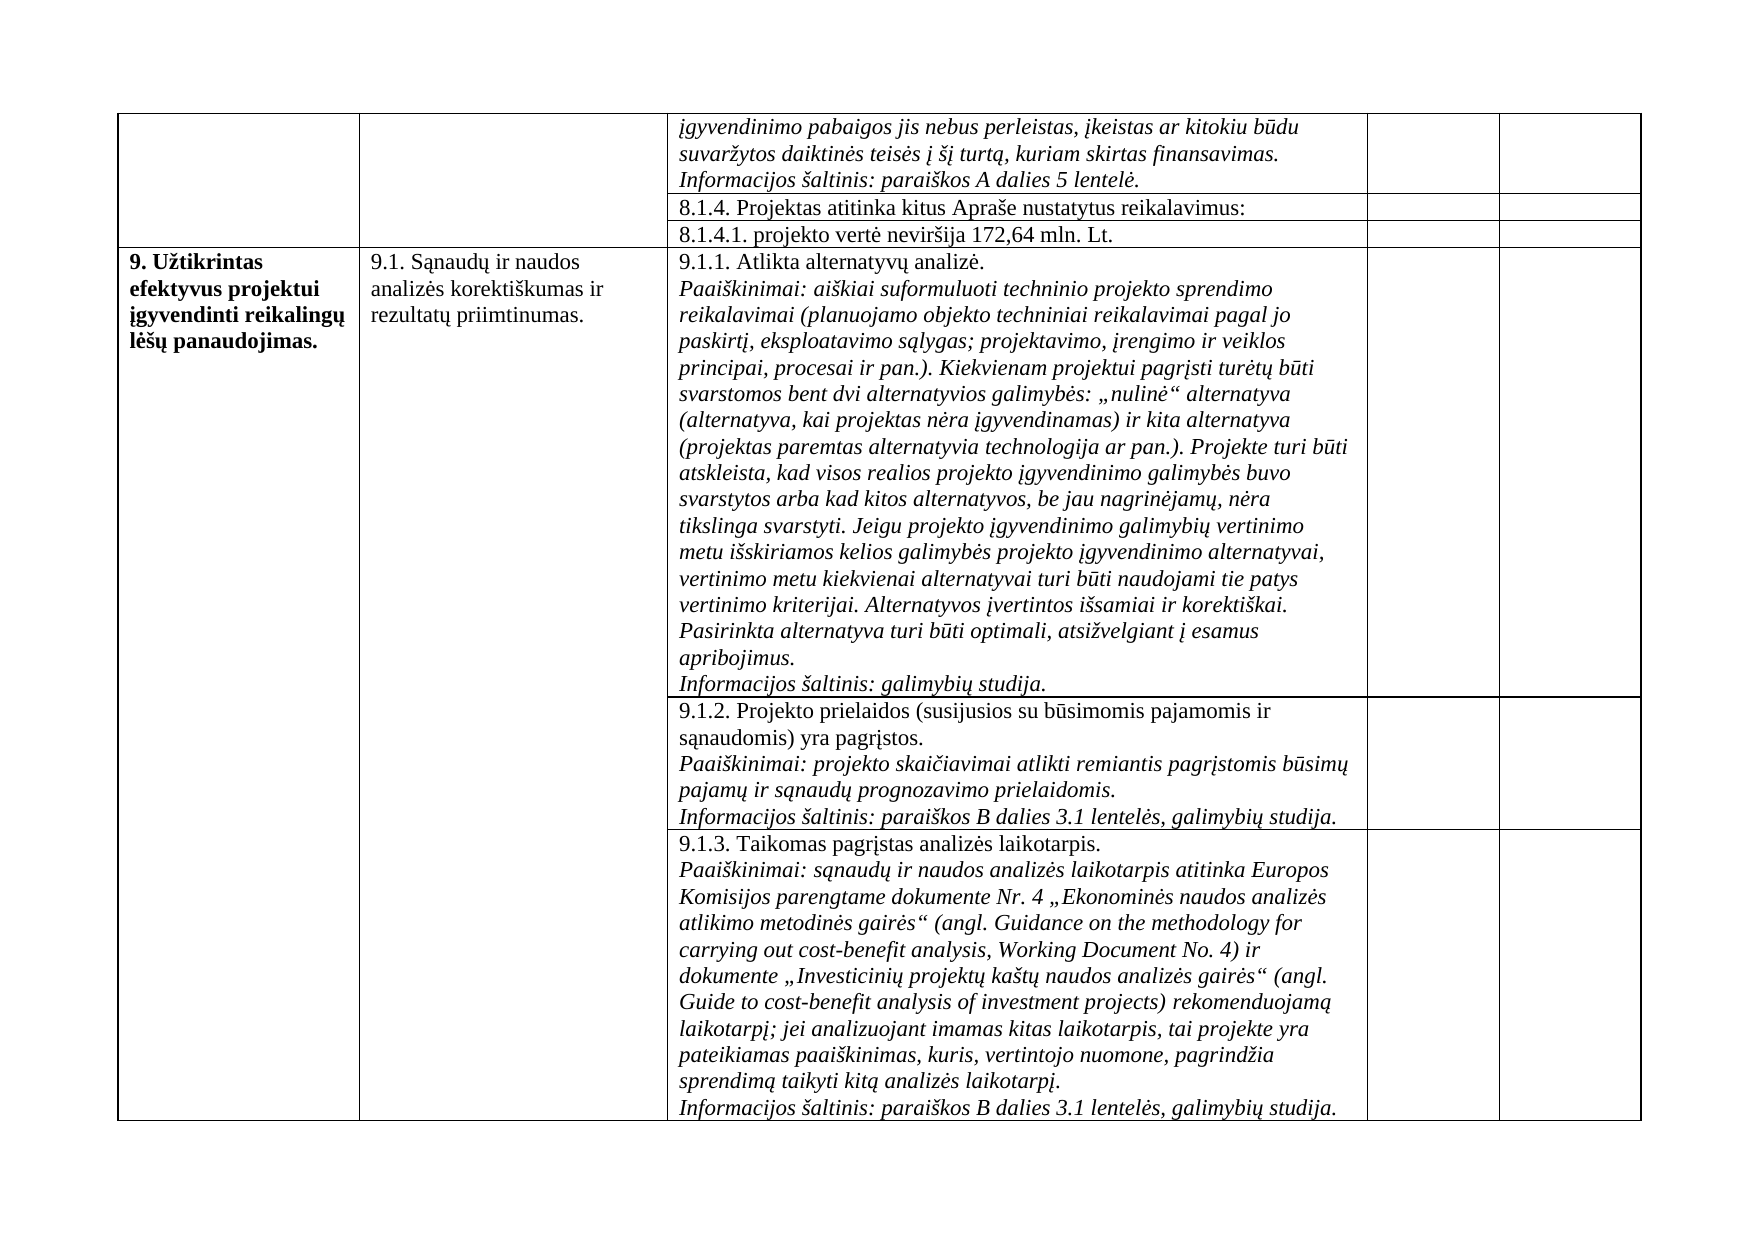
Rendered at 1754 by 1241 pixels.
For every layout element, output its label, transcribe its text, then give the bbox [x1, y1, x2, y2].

table_cell 8.1.4.1. projekto vertė neviršija 172,64 mln. Lt. [668, 221, 1367, 247]
table_cell [1368, 698, 1499, 829]
table_cell [1500, 248, 1640, 696]
table_cell [1368, 248, 1499, 696]
table_cell 9.1.2. Projekto prielaidos (susijusios su būsimomis pajamomis ir sąnaudomis) yra pagrįstos. Paaiškinimai: projekto skaičiavimai atlikti remiantis pagrįstomis būsimų pajamų ir sąnaudų prognozavimo prielaidomis. Informacijos šaltinis: paraiškos B dalies 3.1 lentelės, galimybių studija. [668, 698, 1367, 829]
table_cell 9.1.3. Taikomas pagrįstas analizės laikotarpis. Paaiškinimai: sąnaudų ir naudos analizės laikotarpis atitinka Europos Komisijos parengtame dokumente Nr. 4 „Ekonominės naudos analizės atlikimo metodinės gairės“ (angl. Guidance on the methodology for carrying out cost-benefit analysis, Working Document No. 4) ir dokumente „Investicinių projektų kaštų naudos analizės gairės“ (angl. Guide to cost-benefit analysis of investment projects) rekomenduojamą laikotarpį; jei analizuojant imamas kitas laikotarpis, tai projekte yra pateikiamas paaiškinimas, kuris, vertintojo nuomone, pagrindžia sprendimą taikyti kitą analizės laikotarpį. Informacijos šaltinis: paraiškos B dalies 3.1 lentelės, galimybių studija. [668, 830, 1367, 1120]
table_cell [1368, 830, 1499, 1120]
table_cell [119, 114, 359, 247]
table_cell [360, 114, 667, 247]
table_cell [1500, 830, 1640, 1120]
table_cell 8.1.4. Projektas atitinka kitus Apraše nustatytus reikalavimus: [668, 194, 1367, 220]
table_cell [1368, 114, 1499, 192]
table_cell 9.1.1. Atlikta alternatyvų analizė. Paaiškinimai: aiškiai suformuluoti techninio projekto sprendimo reikalavimai (planuojamo objekto techniniai reikalavimai pagal jo paskirtį, eksploatavimo sąlygas; projektavimo, įrengimo ir veiklos principai, procesai ir pan.). Kiekvienam projektui pagrįsti turėtų būti svarstomos bent dvi alternatyvios galimybės: „nulinė“ alternatyva (alternatyva, kai projektas nėra įgyvendinamas) ir kita alternatyva (projektas paremtas alternatyvia technologija ar pan.). Projekte turi būti atskleista, kad visos realios projekto įgyvendinimo galimybės buvo svarstytos arba kad kitos alternatyvos, be jau nagrinėjamų, nėra tikslinga svarstyti. Jeigu projekto įgyvendinimo galimybių vertinimo metu išskiriamos kelios galimybės projekto įgyvendinimo alternatyvai, vertinimo metu kiekvienai alternatyvai turi būti naudojami tie patys vertinimo kriterijai. Alternatyvos įvertintos išsamiai ir korektiškai. Pasirinkta alternatyva turi būti optimali, atsižvelgiant į esamus apribojimus. Informacijos šaltinis: galimybių studija. [668, 248, 1367, 696]
table_cell [1500, 194, 1640, 220]
table_cell 9. Užtikrintas efektyvus projektui įgyvendinti reikalingų lėšų panaudojimas. [119, 248, 359, 1120]
table_cell [1368, 221, 1499, 247]
table_cell [1368, 194, 1499, 220]
table_cell [1500, 221, 1640, 247]
table_cell [1500, 114, 1640, 192]
table_cell įgyvendinimo pabaigos jis nebus perleistas, įkeistas ar kitokiu būdu suvaržytos daiktinės teisės į šį turtą, kuriam skirtas finansavimas. Informacijos šaltinis: paraiškos A dalies 5 lentelė. [668, 114, 1367, 192]
table_cell 9.1. Sąnaudų ir naudos analizės korektiškumas ir rezultatų priimtinumas. [360, 248, 667, 1120]
table_cell [1500, 698, 1640, 829]
